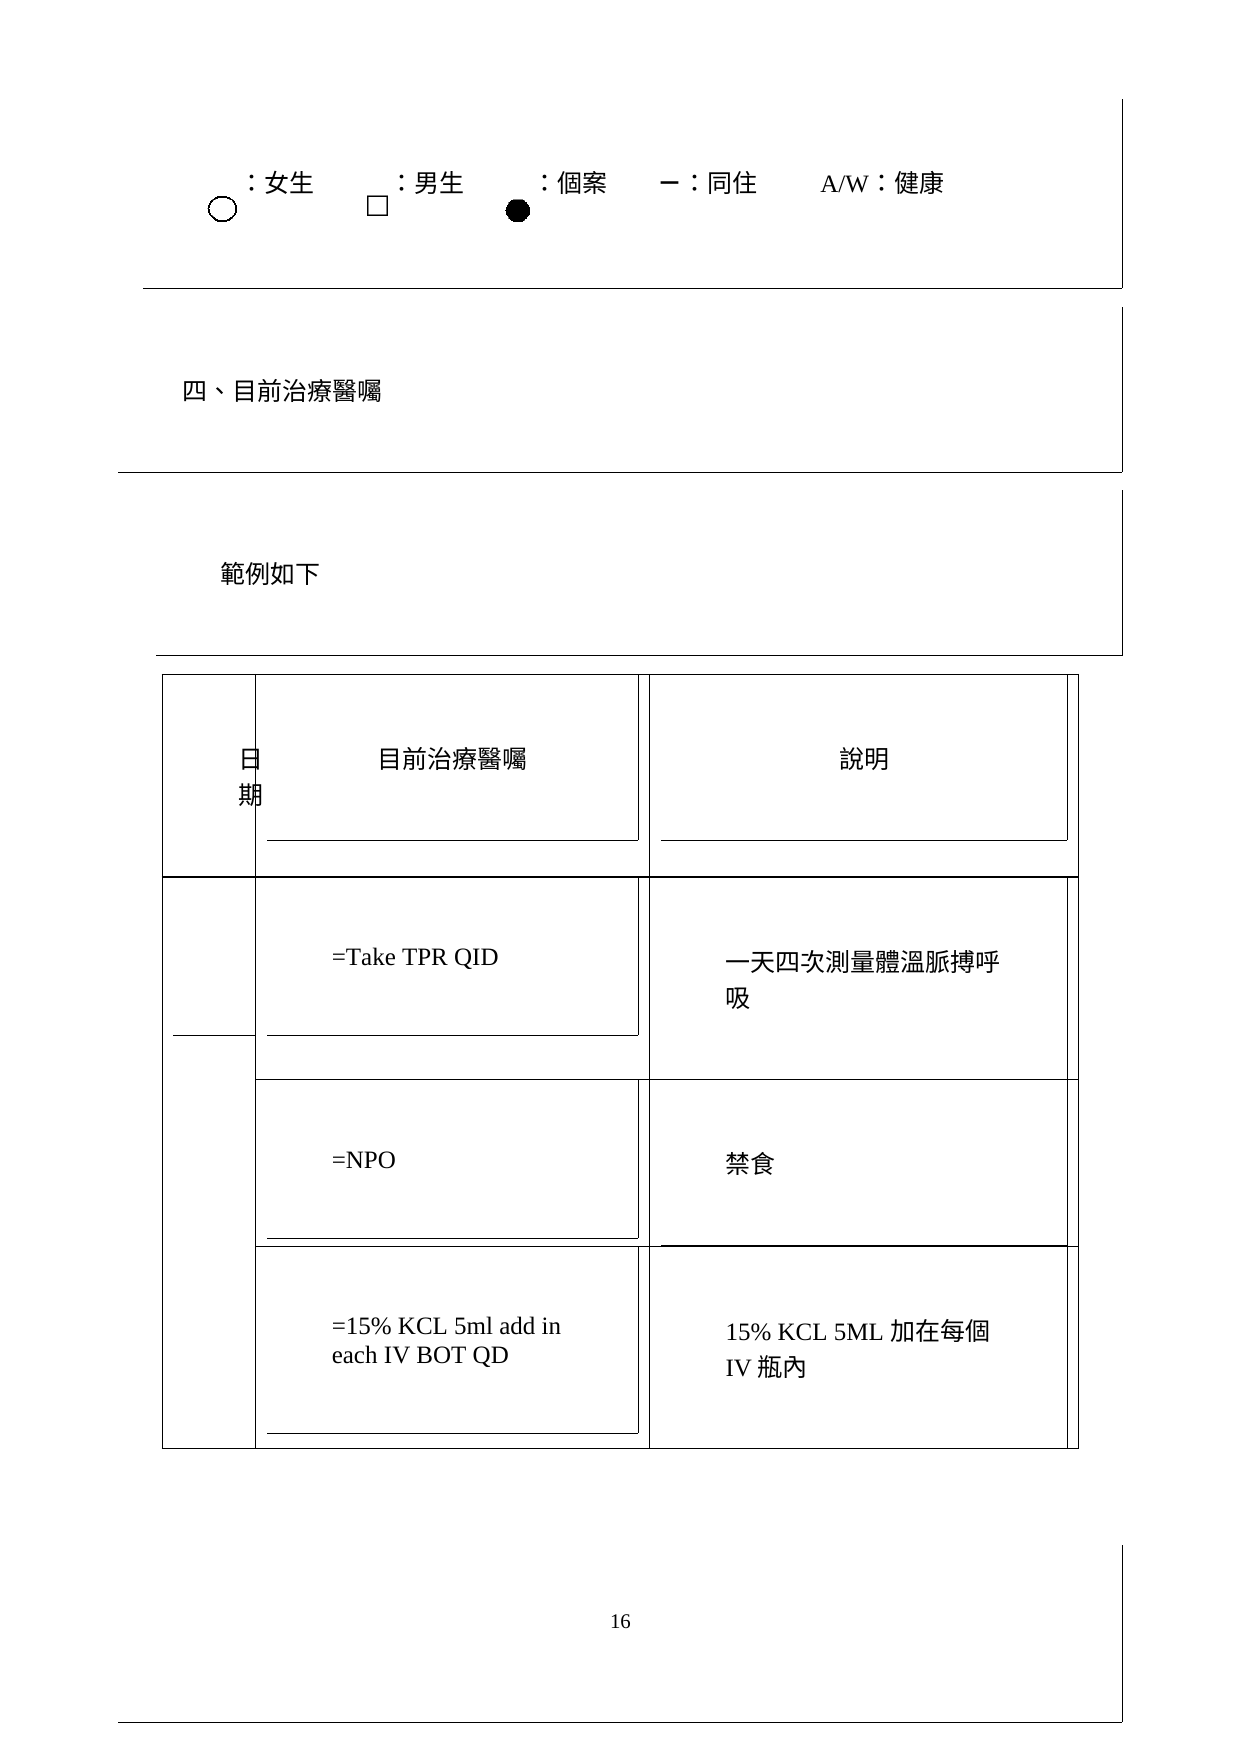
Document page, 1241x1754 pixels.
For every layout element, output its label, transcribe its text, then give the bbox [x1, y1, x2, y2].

table_header 目前治療醫囑 [256, 675, 649, 876]
text 範例如下 [156, 490, 1122, 655]
table_cell [163, 878, 255, 1448]
table_cell 禁食 [650, 1080, 1067, 1246]
text ：女生 ：男生 ：個案 －：同住 A/W：健康 [143, 99, 1122, 288]
table_cell =15% KCL 5ml add in each IV BOT QD [256, 1247, 649, 1448]
table_cell =Take TPR QID [256, 878, 649, 1079]
text 四、目前治療醫囑 [118, 307, 1122, 472]
table_cell 15% KCL 5ML 加在每個IV瓶內 [650, 1247, 1067, 1448]
table_cell 一天四次測量體溫脈搏呼吸 [650, 878, 1067, 1079]
table_cell [1068, 878, 1078, 1079]
table_header 說明 [650, 675, 1078, 876]
table_header 日期 [163, 675, 255, 876]
table_cell [1068, 1247, 1078, 1448]
table_cell =NPO [256, 1080, 649, 1246]
table_cell [1068, 1080, 1078, 1246]
